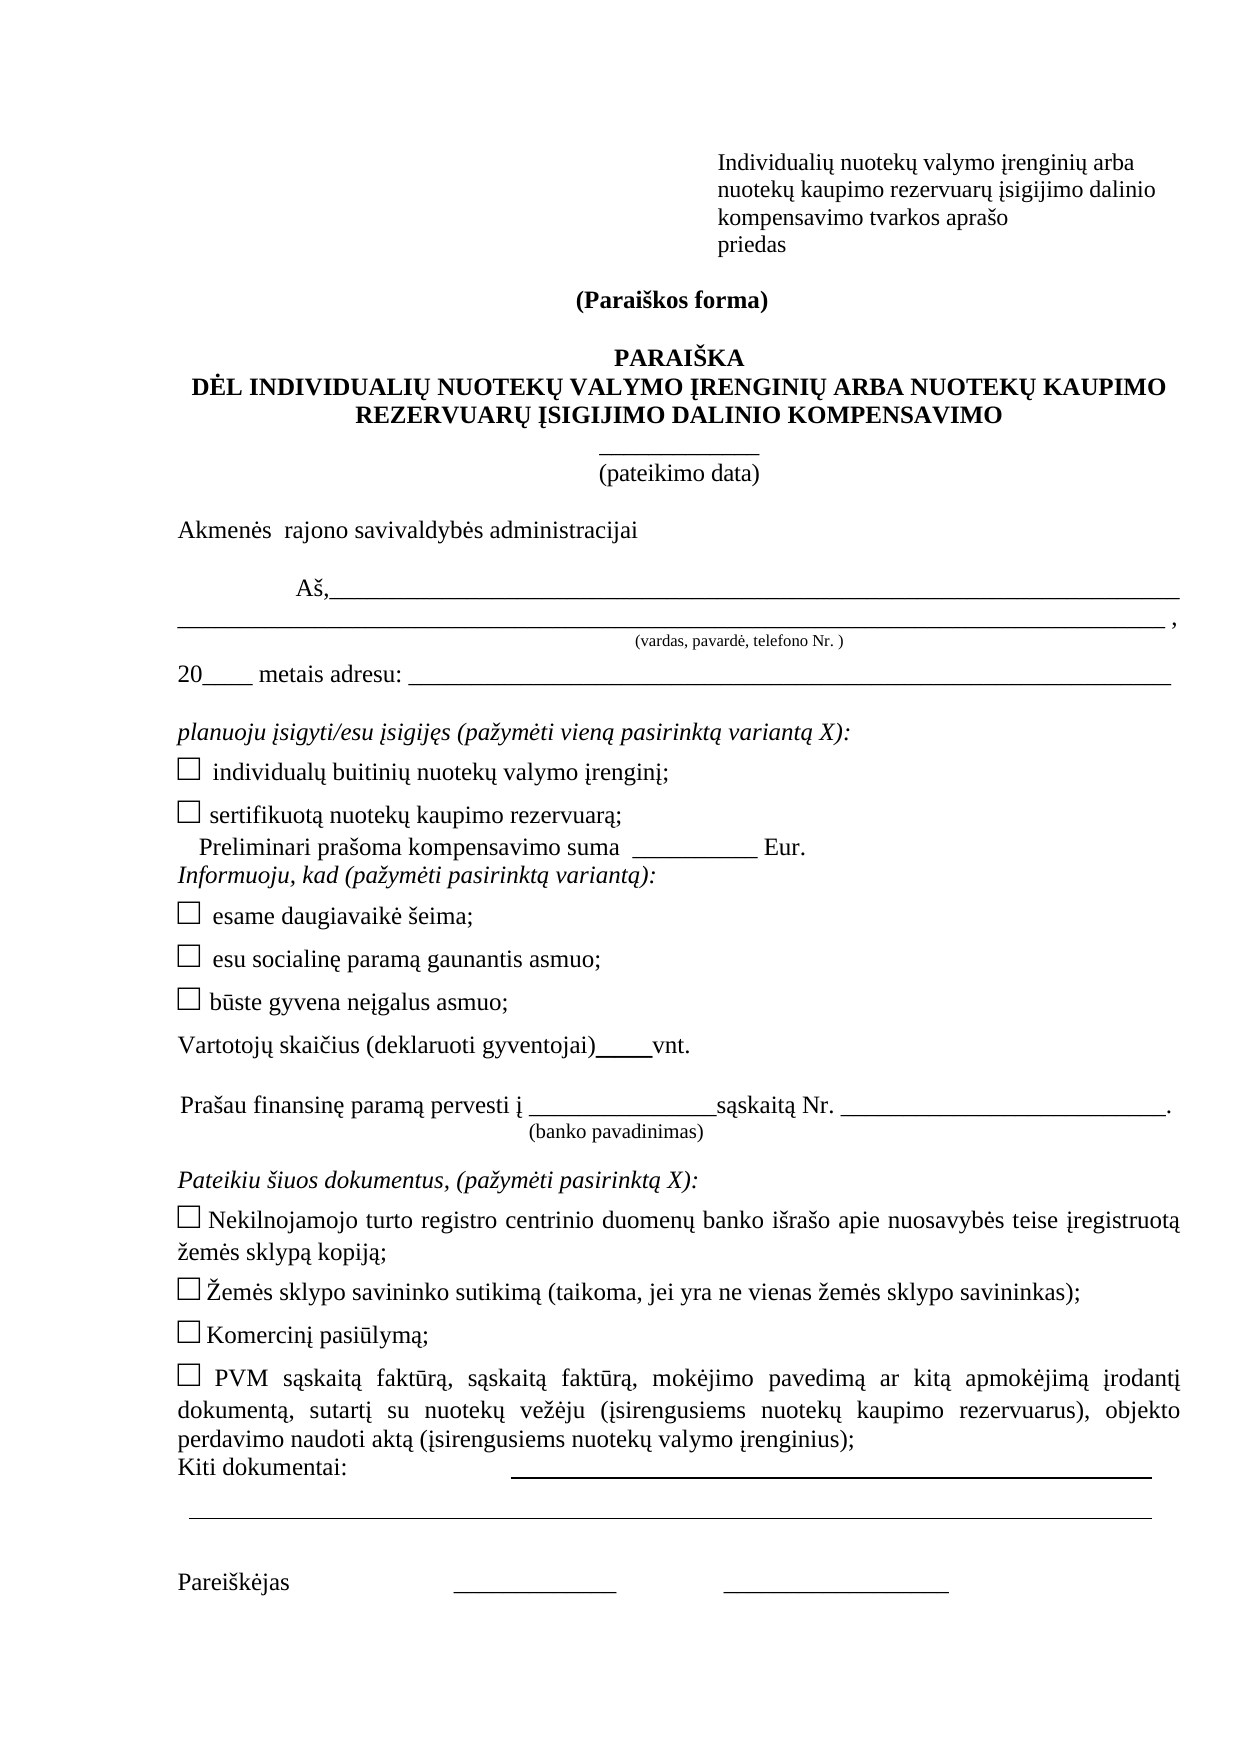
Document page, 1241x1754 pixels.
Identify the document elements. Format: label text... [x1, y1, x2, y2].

text _____________ [177, 429, 1181, 458]
text (banko pavadinimas) [148, 1119, 1181, 1143]
text □ individualų buitinių nuotekų valymo įrenginį; [177, 746, 1181, 789]
text □ esame daugiavaikė šeima; [177, 889, 1181, 932]
text planuoju įsigyti/esu įsigijęs (pažymėti vieną pasirinktą variantą X): [177, 717, 1181, 746]
text Prašau finansinę paramą pervesti į _______________sąskaitą Nr. __________________________. [148, 1091, 1181, 1119]
text kompensavimo tvarkos aprašo [717, 203, 1181, 230]
text (pateikimo data) [177, 458, 1181, 487]
text Pateikiu šiuos dokumentus, (pažymėti pasirinktą X): [177, 1165, 1181, 1194]
text priedas [717, 230, 1181, 258]
text (Paraiškos forma) [162, 286, 1181, 314]
text □ Žemės sklypo savininko sutikimą (taikoma, jei yra ne vienas žemės sklypo savininkas); [177, 1266, 1181, 1309]
text Individualių nuotekų valymo įrenginių arba [717, 148, 1181, 175]
text □ PVM sąskaitą faktūrą, sąskaitą faktūrą, mokėjimo pavedimą ar kitą apmokėjimą įrodantį dokumentą, sutartį su nuotekų vežėju (įsirengusiems nuotekų kaupimo rezervuarus), objekto perdavimo naudoti aktą (įsirengusiems nuotekų valymo įrenginius); [177, 1352, 1181, 1452]
text Kiti dokumentai: [177, 1452, 1181, 1481]
text □ Komercinį pasiūlymą; [177, 1309, 1181, 1352]
text □ Nekilnojamojo turto registro centrinio duomenų banko išrašo apie nuosavybės teise įregistruotą žemės sklypą kopiją; [177, 1194, 1181, 1266]
text Pareiškėjas _____________ __________________ [177, 1567, 1181, 1596]
text PARAIŠKA [177, 343, 1181, 372]
text □ sertifikuotą nuotekų kaupimo rezervuarą; [177, 789, 1181, 832]
text Akmenės rajono savivaldybės administracijai [177, 516, 1181, 544]
text Informuoju, kad (pažymėti pasirinktą variantą): [177, 861, 1181, 889]
text Vartotojų skaičius (deklaruoti gyventojai)___vnt. [177, 1019, 1181, 1062]
text DĖL individualiŲ nuotekų valymo įrenginiŲ ARBA NUOTEKŲ KAUPIMO REZERVUARŲ ĮSIGIJIMO DALINIO KOMPENSAVIMO [177, 372, 1181, 429]
text (vardas, pavardė, telefono Nr. ) [177, 631, 1181, 659]
text Preliminari prašoma kompensavimo suma __________ Eur. [177, 832, 1181, 861]
text 20____ metais adresu: _____________________________________________________________ [177, 659, 1181, 688]
text Aš,___________________________________________________________________________________________________________________________________________________ , [177, 573, 1181, 631]
text □ būste gyvena neįgalus asmuo; [177, 976, 1181, 1019]
text nuotekų kaupimo rezervuarų įsigijimo dalinio [717, 175, 1181, 203]
text □ esu socialinę paramą gaunantis asmuo; [177, 932, 1181, 976]
